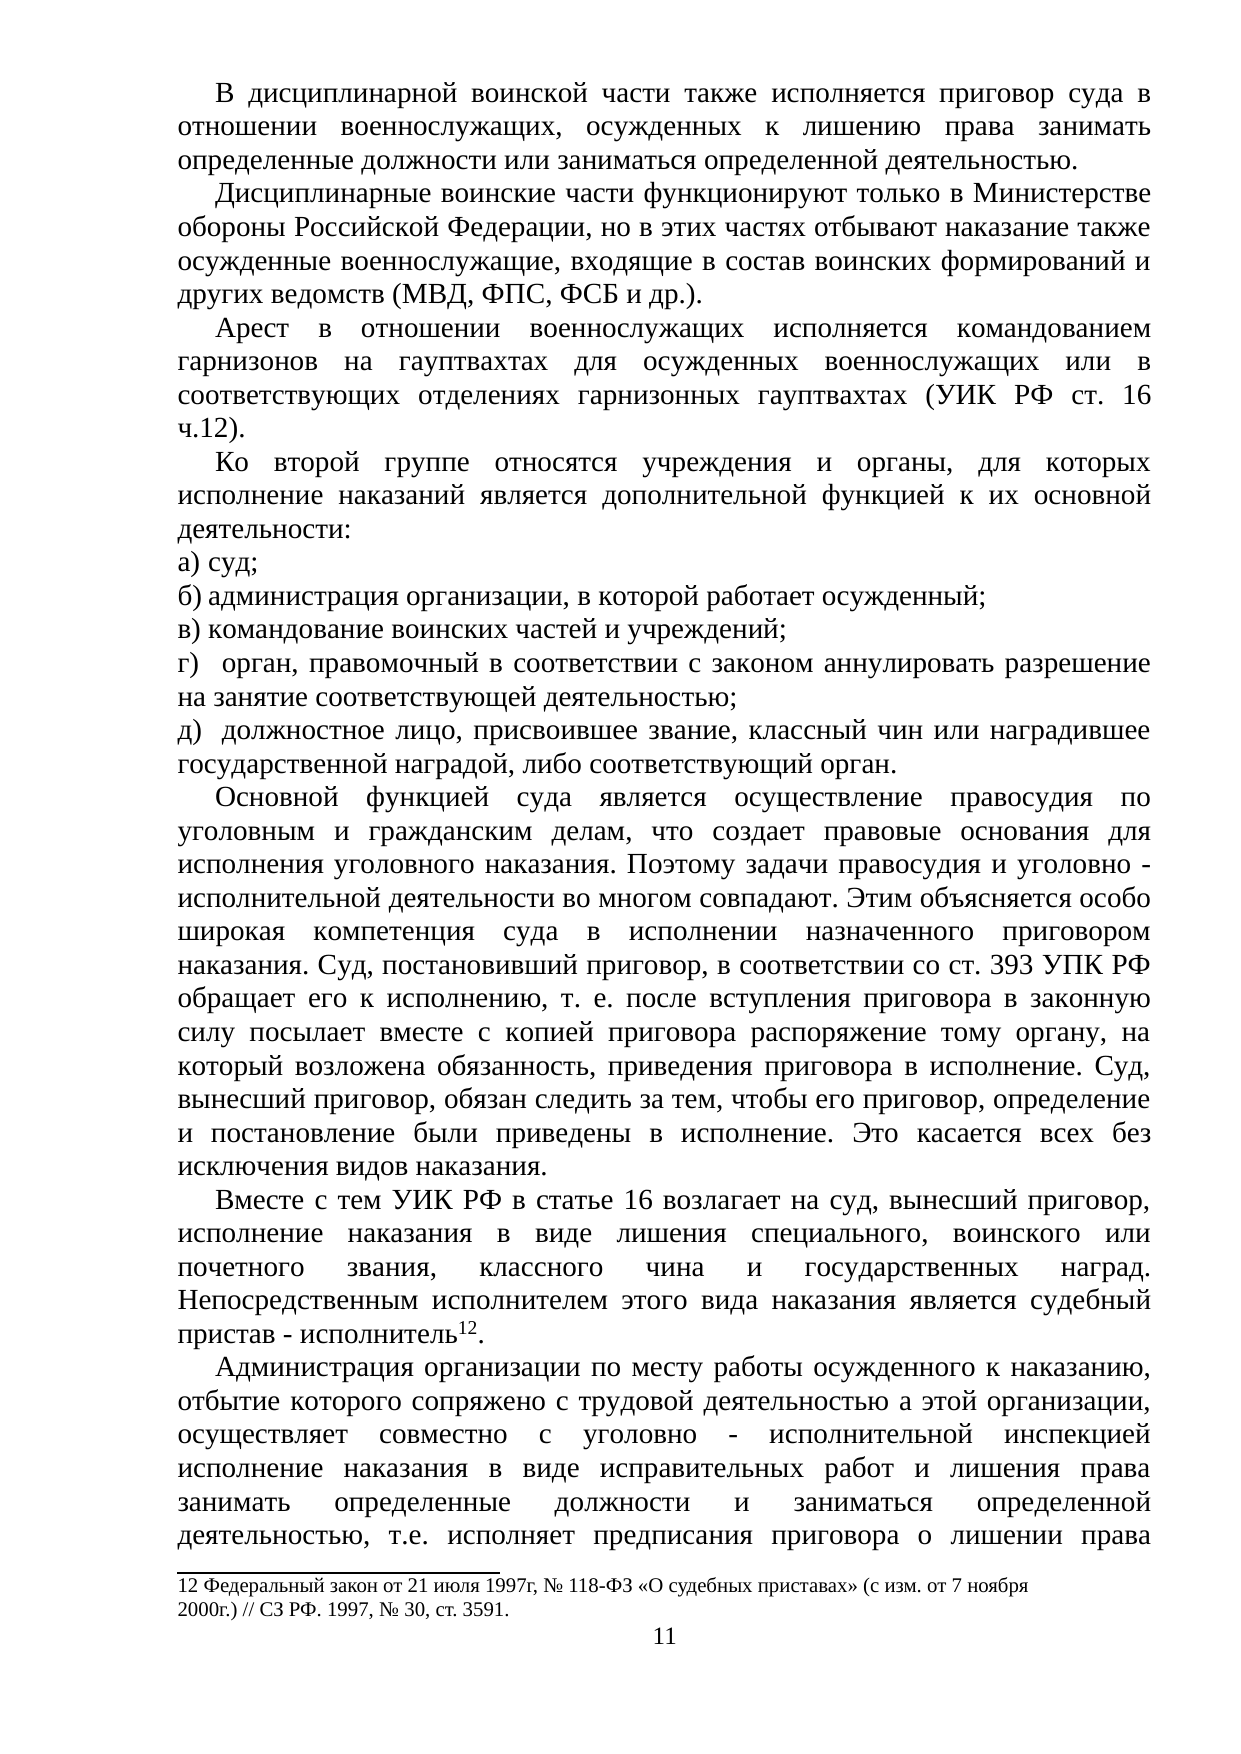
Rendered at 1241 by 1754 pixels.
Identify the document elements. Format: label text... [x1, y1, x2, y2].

text В дисциплинарной воинской части также исполняется приговор суда в отношении военнослужащих, осужденных к лишению права занимать определенные должности или заниматься определенной деятельностью. [177, 75, 1152, 176]
text б) администрация организации, в которой работает осужденный; [177, 578, 1152, 612]
text Вместе с тем УИК РФ в статье 16 возлагает на суд, вынесший приговор, исполнение наказания в виде лишения специального, воинского или почетного звания, классного чина и государственных наград. Непосредственным исполнителем этого вида наказания является судебный пристав - исполнитель. [177, 1182, 1152, 1349]
text Федеральный закон от 21 июля 1997г, № 118-ФЗ «О судебных приставах» (с изм. от 7 ноября [177, 1573, 1152, 1597]
text Ко второй группе относятся учреждения и органы, для которых исполнение наказаний является дополнительной функцией к их основной деятельности: [177, 444, 1152, 544]
text Администрация организации по месту работы осужденного к наказанию, отбытие которого сопряжено с трудовой деятельностью а этой организации, осуществляет совместно с уголовно - исполнительной инспекцией исполнение наказания в виде исправительных работ и лишения права занимать определенные должности и заниматься определенной деятельностью, т.е. исполняет предписания приговора о лишении права [177, 1349, 1152, 1551]
text Дисциплинарные воинские части функционируют только в Министерстве обороны Российской Федерации, но в этих частях отбывают наказание также осужденные военнослужащие, входящие в состав воинских формирований и других ведомств (МВД, ФПС, ФСБ и др.). [177, 176, 1152, 310]
text Арест в отношении военнослужащих исполняется командованием гарнизонов на гауптвахтах для осужденных военнослужащих или в соответствующих отделениях гарнизонных гауптвахтах (УИК РФ ст. 16 ч.12). [177, 310, 1152, 444]
text а) суд; [177, 544, 1152, 578]
text Основной функцией суда является осуществление правосудия по уголовным и гражданским делам, что создает правовые основания для исполнения уголовного наказания. Поэтому задачи правосудия и уголовно - исполнительной деятельности во многом совпадают. Этим объясняется особо широкая компетенция суда в исполнении назначенного приговором наказания. Суд, постановивший приговор, в соответствии со ст. 393 УПК РФ обращает его к исполнению, т. е. после вступления приговора в законную силу посылает вместе с копией приговора распоряжение тому органу, на который возложена обязанность, приведения приговора в исполнение. Суд, вынесший приговор, обязан следить за тем, чтобы его приговор, определение и постановление были приведены в исполнение. Это касается всех без исключения видов наказания. [177, 779, 1152, 1182]
text 2000г.) // СЗ РФ. 1997, № 30, ст. 3591. [177, 1597, 1152, 1621]
text д) должностное лицо, присвоившее звание, классный чин или наградившее государственной наградой, либо соответствующий орган. [177, 712, 1152, 779]
text г) орган, правомочный в соответствии с законом аннулировать разрешение на занятие соответствующей деятельностью; [177, 645, 1152, 712]
text в) командование воинских частей и учреждений; [177, 612, 1152, 645]
